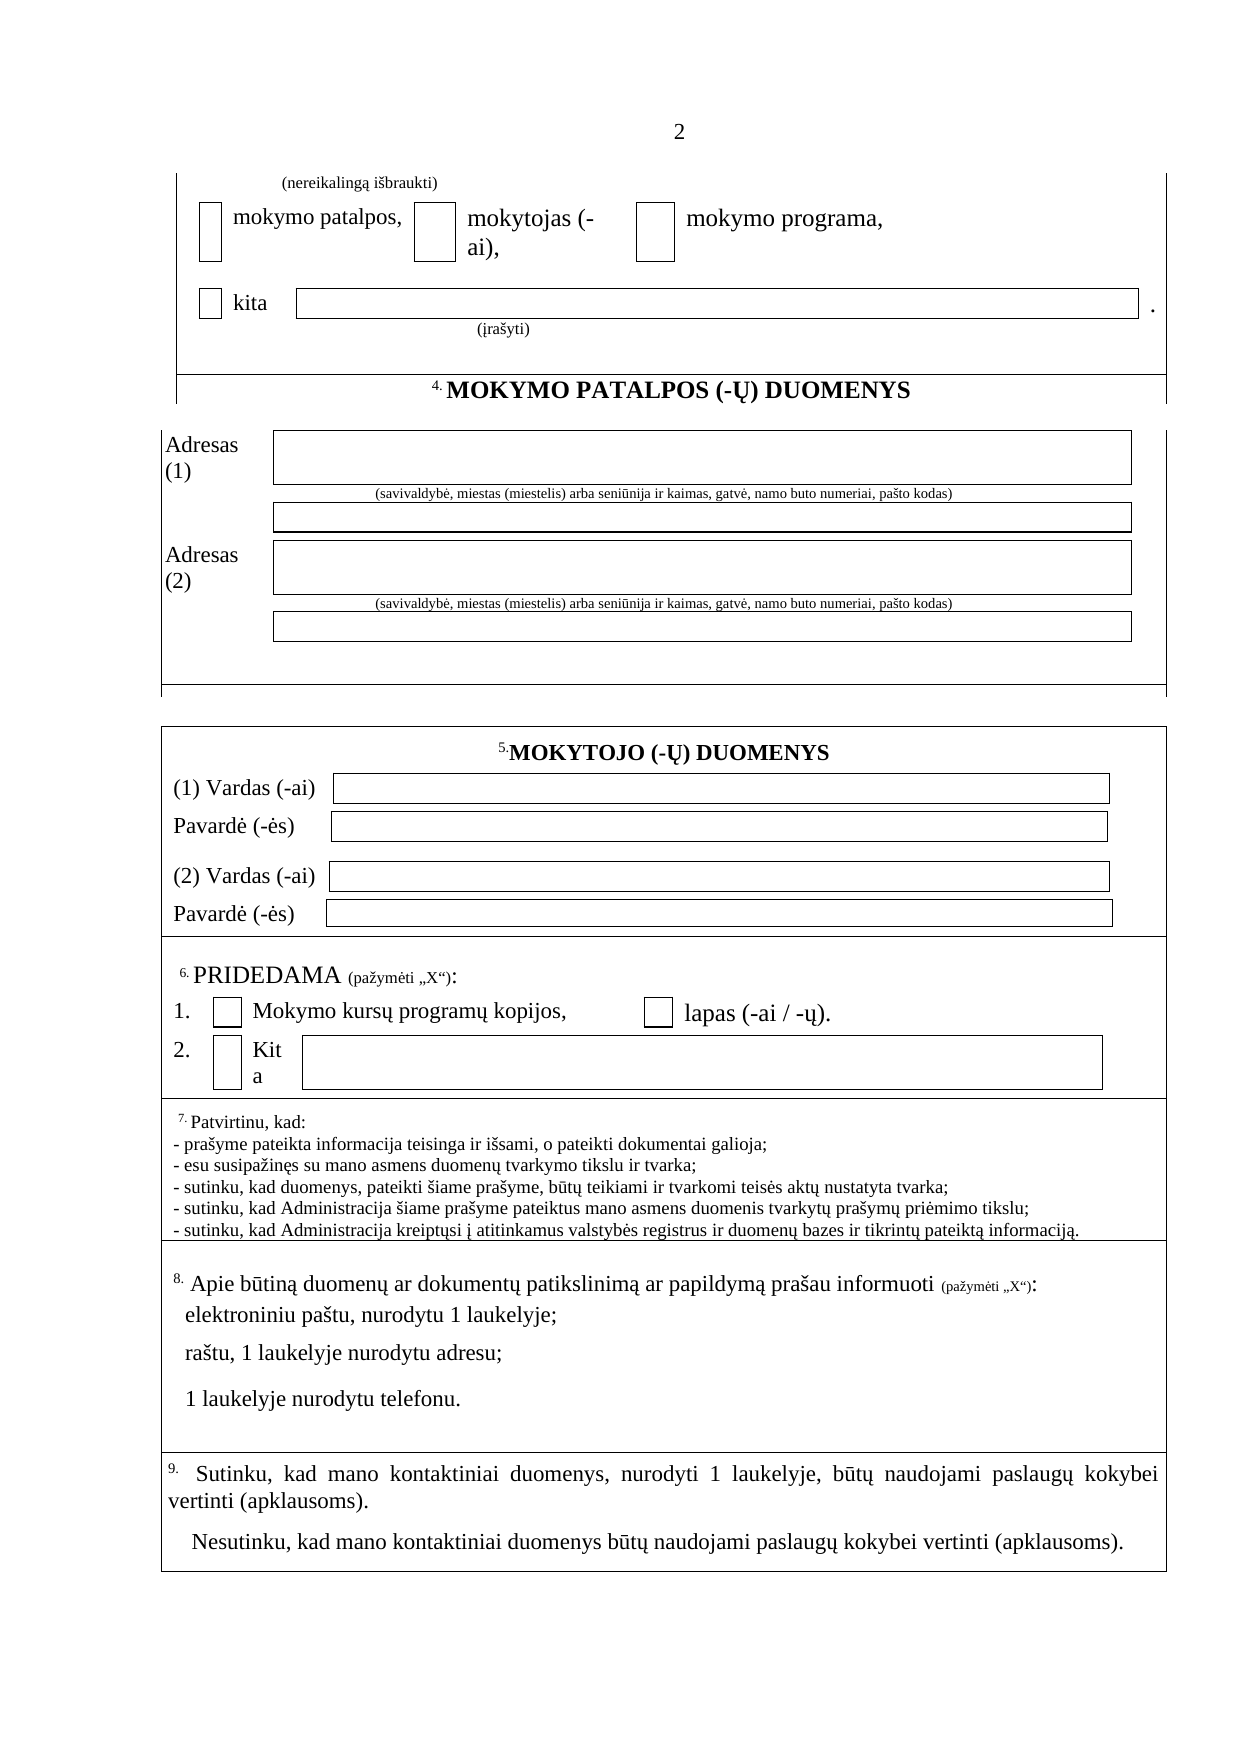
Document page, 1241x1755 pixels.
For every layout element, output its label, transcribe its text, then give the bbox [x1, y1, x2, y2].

table_cell [1086, 289, 1138, 318]
table_cell 5.MOKYTOJO (-Ų) DUOMENYS [162, 739, 1166, 765]
table_cell [1110, 773, 1166, 802]
table_cell [960, 997, 989, 1026]
table_cell [1113, 899, 1166, 926]
table_cell [1138, 202, 1166, 261]
table_cell [327, 900, 1112, 926]
table_cell [162, 1099, 1166, 1111]
table_cell [162, 374, 176, 404]
table_cell [274, 431, 1131, 484]
table_cell 8. Apie būtiną duomenų ar dokumentų patikslinimą ar papildymą prašau informuoti (pažymėti „X“): elektroniniu paštu, nurodytu 1 laukelyje; raštu, 1 laukelyje nurodytu adresu; 1 laukelyje nurodytu telefonu. [162, 1270, 1166, 1440]
table_cell [916, 202, 955, 261]
table_cell (savivaldybė, miestas (miestelis) arba seniūnija ir kaimas, gatvė, namo buto numeriai, pašto kodas) [162, 594, 1166, 611]
table_cell Pavardė (-ės) [162, 811, 331, 841]
table_cell [1132, 430, 1166, 484]
table_cell [162, 1026, 1166, 1035]
table_cell [162, 1089, 1166, 1098]
table_cell lapas (-ai / -ų). [673, 997, 845, 1026]
table_cell [1043, 202, 1086, 261]
table_cell Mokymo kursų programų kopijos, [242, 997, 644, 1026]
table_cell Nesutinku, kad mano kontaktiniai duomenys būtų naudojami paslaugų kokybei vertinti (apklausoms). [162, 1520, 1166, 1571]
table_cell [162, 1440, 1166, 1452]
table_cell [162, 318, 176, 347]
table_cell [162, 404, 177, 430]
table_cell [274, 503, 1131, 531]
table_cell [1137, 997, 1166, 1026]
table_cell [162, 803, 1166, 811]
table_cell [162, 937, 1166, 948]
table_cell [162, 841, 1166, 861]
table_cell (2) Vardas (-ai) [162, 861, 329, 891]
table_cell [162, 949, 1166, 961]
table_cell [955, 289, 1043, 318]
table_cell [932, 997, 960, 1026]
table_cell [1108, 811, 1166, 841]
table_cell [874, 997, 903, 1026]
table_cell [177, 261, 1166, 288]
table_cell [162, 348, 176, 374]
table_cell (savivaldybė, miestas (miestelis) arba seniūnija ir kaimas, gatvė, namo buto numeriai, pašto kodas) [162, 484, 1166, 502]
table_cell [334, 774, 1109, 802]
table_cell [332, 812, 1107, 841]
table_cell [162, 531, 1166, 540]
table_cell [162, 1241, 1166, 1270]
table_cell [177, 288, 199, 318]
table_cell [1132, 540, 1166, 593]
table_cell 6. PRIDEDAMA (pažymėti „X“): [162, 961, 1166, 989]
table_cell mokymo programa, [675, 202, 916, 261]
table_cell [415, 203, 455, 261]
table_cell [1110, 861, 1166, 891]
table_cell [1018, 997, 1046, 1026]
table_cell [274, 612, 1131, 641]
table_cell [989, 997, 1018, 1026]
table_cell mokytojas (-ai), [456, 202, 636, 261]
table_cell . [1139, 288, 1166, 318]
table_cell 2. [162, 1035, 213, 1088]
table_cell (nereikalingą išbraukti) [177, 173, 1166, 202]
table_cell [162, 502, 273, 531]
table_cell [162, 641, 1166, 649]
table_cell [1103, 1035, 1166, 1088]
table_cell [162, 202, 176, 261]
table_cell kita [222, 288, 296, 318]
table_cell Adresas (2) [162, 540, 273, 593]
table_cell [162, 926, 1166, 936]
table_cell [845, 997, 874, 1026]
table_cell Pavardė (-ės) [162, 899, 326, 926]
table_cell [162, 765, 1166, 773]
table_cell 7. Patvirtinu, kad: - prašyme pateikta informacija teisinga ir išsami, o pateikti dokumentai galioja; - esu susipažinęs su mano asmens duomenų tvarkymo tikslu ir tvarka; - sutinku, kad duomenys, pateikti šiame prašyme, būtų teikiami ir tvarkomi teisės aktų nustatyta tvarka; - sutinku, kad Administracija šiame prašyme pateiktus mano asmens duomenis tvarkytų prašymų priėmimo tikslu; - sutinku, kad Administracija kreiptųsi į atitinkamus valstybės registrus ir duomenų bazes ir tikrintų pateiktą informaciją. [162, 1111, 1166, 1240]
table_cell [1046, 997, 1075, 1026]
table_cell [214, 1036, 241, 1088]
table_cell [274, 541, 1131, 593]
table_cell [177, 348, 1166, 374]
table_cell [303, 1036, 1102, 1088]
table_cell [200, 289, 221, 318]
table_cell (kirpti) [162, 649, 1166, 684]
table_cell [162, 611, 273, 641]
table_header [162, 727, 1166, 739]
table_cell [200, 203, 221, 261]
table_cell [903, 997, 932, 1026]
table_cell [162, 685, 1166, 697]
table_cell [162, 891, 1166, 899]
table_cell [1132, 611, 1166, 641]
table_cell (įrašyti) [177, 318, 1166, 347]
table_cell [330, 862, 1109, 891]
table_cell [1086, 202, 1138, 261]
table_cell [1132, 502, 1166, 531]
table_cell 1. [162, 997, 213, 1026]
table_cell 4. MOKYMO PATALPOS (-Ų) DUOMENYS [177, 375, 1166, 404]
table_cell [1043, 289, 1086, 318]
table_cell [955, 202, 1043, 261]
table_cell [162, 261, 176, 288]
table_cell 9. Sutinku, kad mano kontaktiniai duomenys, nurodyti 1 laukelyje, būtų naudojami paslaugų kokybei vertinti (apklausoms). [162, 1453, 1166, 1520]
table_cell Adresas (1) [162, 430, 273, 484]
table_cell [1075, 997, 1105, 1026]
table_cell [1105, 997, 1137, 1026]
table_cell [177, 202, 199, 261]
table_cell (1) Vardas (-ai) [162, 773, 333, 802]
table_cell [162, 173, 176, 202]
table_cell mokymo patalpos, [222, 202, 414, 261]
table_cell Kita [242, 1035, 302, 1088]
table_cell [162, 989, 1166, 997]
table_cell [297, 289, 955, 318]
table_cell [214, 998, 241, 1026]
table_cell [177, 404, 1166, 430]
table_cell [645, 998, 672, 1026]
table_cell [162, 288, 176, 318]
table_cell [637, 203, 674, 261]
